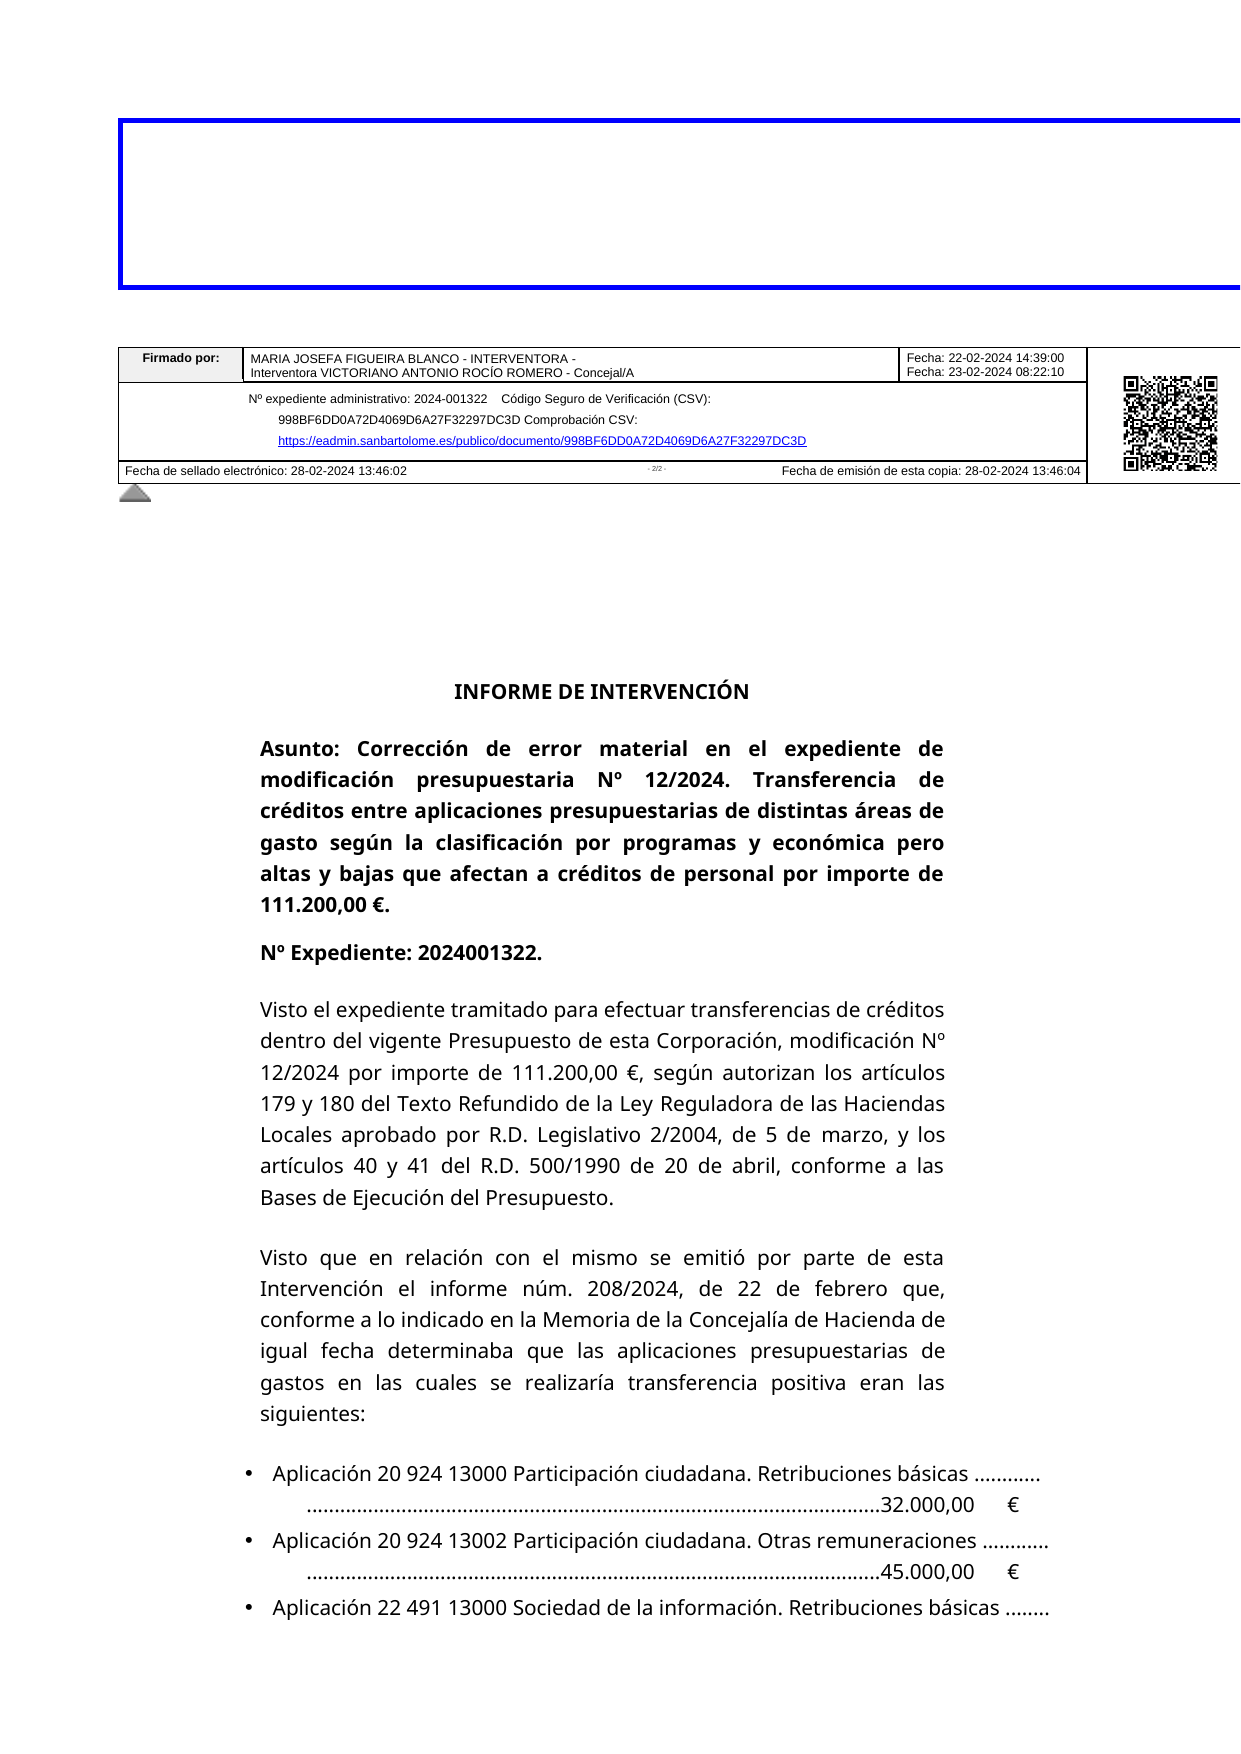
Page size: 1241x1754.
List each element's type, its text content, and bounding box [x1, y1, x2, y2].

list Aplicación 22 491 13000 Sociedad de la información. Retribuciones básicas ........ [245, 1593, 1122, 1622]
text Nº Expediente: 2024001322. [260, 938, 1122, 967]
table_header MARIA JOSEFA FIGUEIRA BLANCO - INTERVENTORA - Interventora VICTORIANO ANTONIO ROCÍO ROMERO - Concejal/A [244, 348, 898, 381]
table_cell Nº expediente administrativo: 2024-001322 Código Seguro de Verificación (CSV): 998BF6DD0A72D4069D6A27F32297DC3D Comprobación CSV: https://eadmin.sanbartolome.es/publico/documento/998BF6DD0A72D4069D6A27F32297DC3D [119, 383, 1086, 460]
text .......................................................................................................32.000,00 € [306, 1490, 1122, 1518]
text Visto el expediente tramitado para efectuar transferencias de créditos dentro del vigente Presupuesto de esta Corporación, modificación Nº 12/2024 por importe de 111.200,00 €, según autorizan los artículos 179 y 180 del Texto Refundido de la Ley Reguladora de las Haciendas Locales aprobado por R.D. Legislativo 2/2004, de 5 de marzo, y los artículos 40 y 41 del R.D. 500/1990 de 20 de abril, conforme a las Bases de Ejecución del Presupuesto. [260, 995, 946, 1211]
table_header Fecha: 22-02-2024 14:39:00 Fecha: 23-02-2024 08:22:10 [900, 348, 1086, 381]
text Visto que en relación con el mismo se emitió por parte de esta Intervención el informe núm. 208/2024, de 22 de febrero que, conforme a lo indicado en la Memoria de la Concejalía de Hacienda de igual fecha determinaba que las aplicaciones presupuestarias de gastos en las cuales se realizaría transferencia positiva eran las siguientes: [260, 1243, 946, 1428]
table_cell Fecha de sellado electrónico: 28-02-2024 13:46:02 - 2/2 - Fecha de emisión de esta copia: 28-02-2024 13:46:04 [119, 462, 1086, 483]
list Aplicación 20 924 13002 Participación ciudadana. Otras remuneraciones ............ [245, 1527, 1122, 1555]
list Aplicación 20 924 13000 Participación ciudadana. Retribuciones básicas ............ [245, 1459, 1122, 1488]
table_header [1088, 348, 1240, 483]
table_header Firmado por: [119, 348, 242, 379]
text INFORME DE INTERVENCIÓN [311, 677, 893, 706]
text Asunto: Corrección de error material en el expediente de modificación presupuestaria Nº 12/2024. Transferencia de créditos entre aplicaciones presupuestarias de distintas áreas de gasto según la clasificación por programas y económica pero altas y bajas que afectan a créditos de personal por importe de 111.200,00 €. [260, 734, 944, 919]
text .......................................................................................................45.000,00 € [306, 1557, 1122, 1586]
table_cell [123, 123, 1240, 285]
